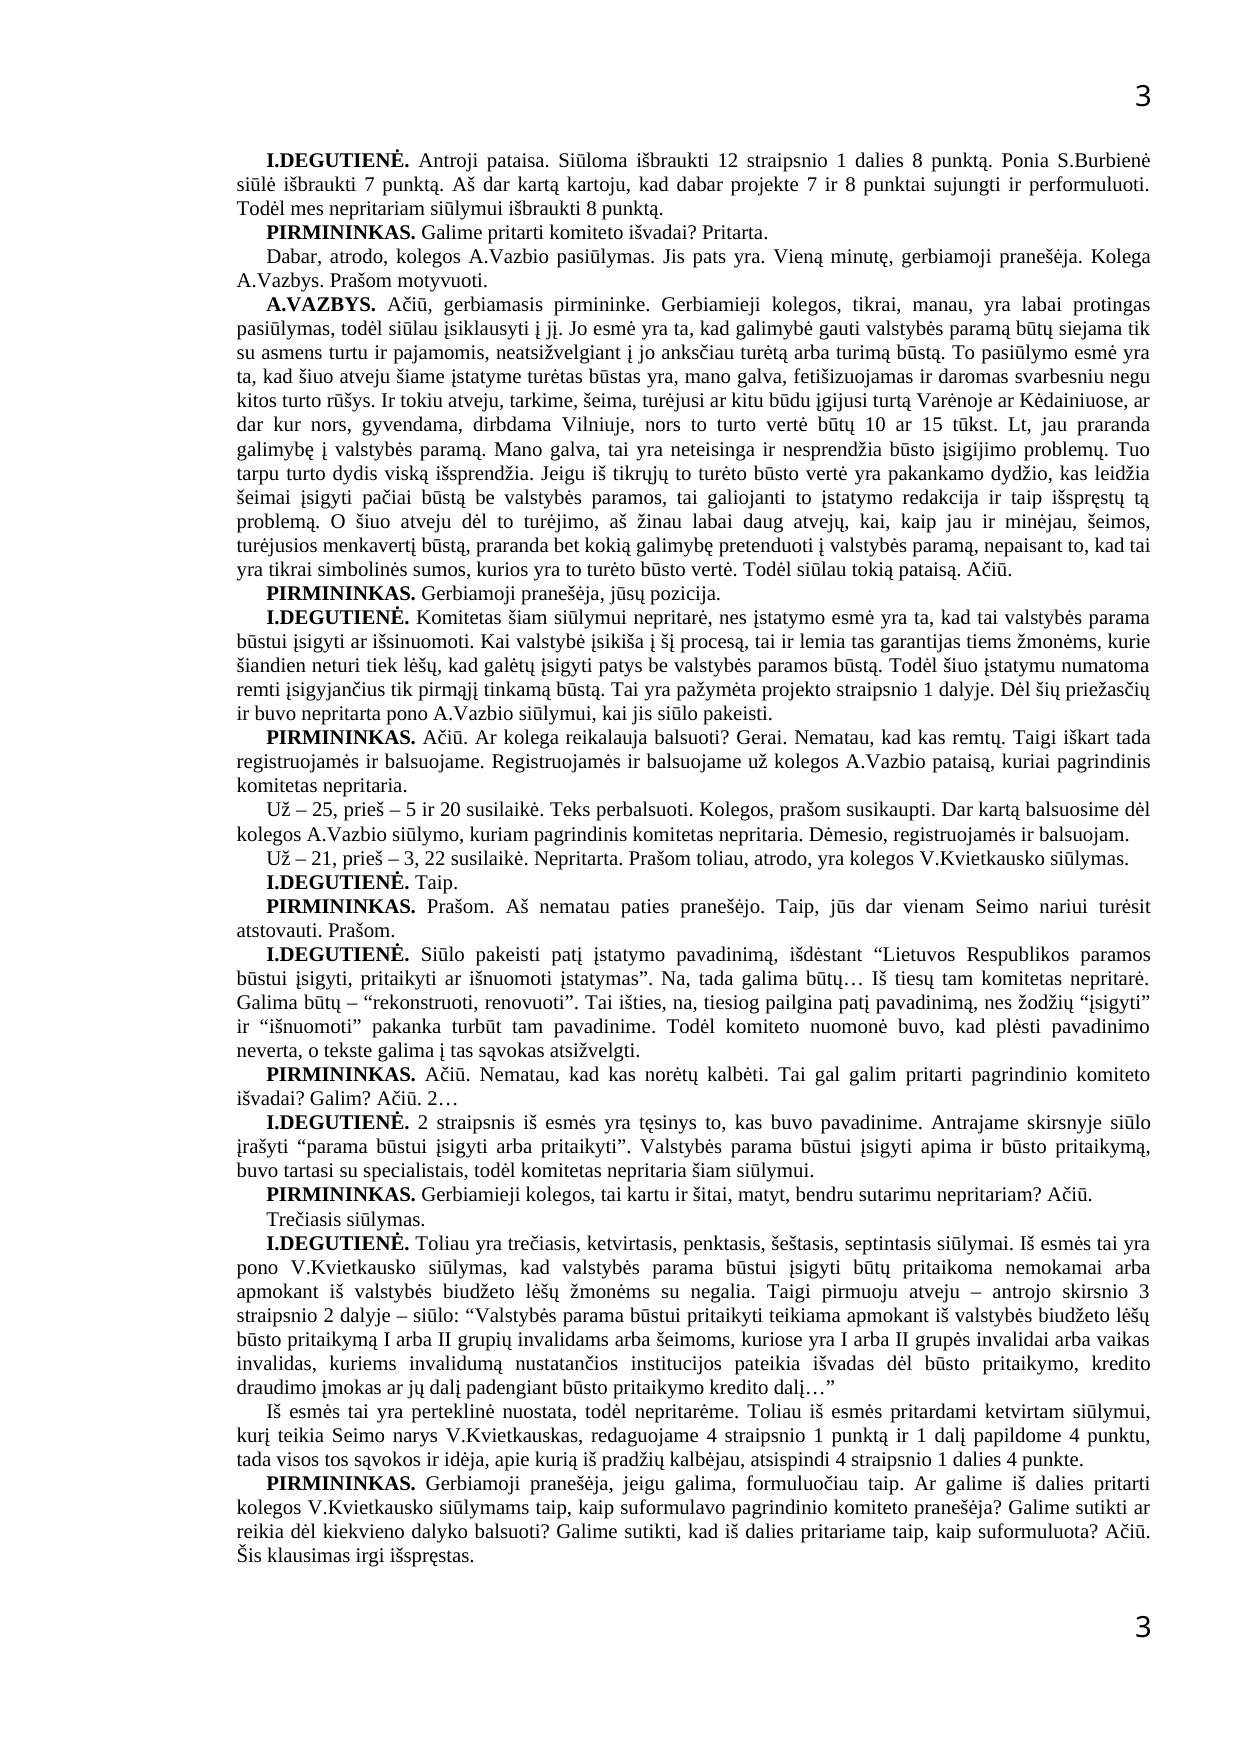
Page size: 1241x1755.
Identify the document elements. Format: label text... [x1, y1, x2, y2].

text I.DEGUTIENĖ. Toliau yra trečiasis, ketvirtasis, penktasis, šeštasis, septintasis siūlymai. Iš esmės tai yra pono V.Kvietkausko siūlymas, kad valstybės parama būstui įsigyti būtų pritaikoma nemokamai arba apmokant iš valstybės biudžeto lėšų žmonėms su negalia. Taigi pirmuoju atveju – antrojo skirsnio 3 straipsnio 2 dalyje – siūlo: “Valstybės parama būstui pritaikyti teikiama apmokant iš valstybės biudžeto lėšų būsto pritaikymą I arba II grupių invalidams arba šeimoms, kuriose yra I arba II grupės invalidai arba vaikas invalidas, kuriems invalidumą nustatančios institucijos pateikia išvadas dėl būsto pritaikymo, kredito draudimo įmokas ar jų dalį padengiant būsto pritaikymo kredito dalį…” [236, 1231, 1152, 1399]
text Trečiasis siūlymas. [236, 1206, 1152, 1231]
text PIRMININKAS. Ačiū. Nematau, kad kas norėtų kalbėti. Tai gal galim pritarti pagrindinio komiteto išvadai? Galim? Ačiū. 2… [236, 1062, 1152, 1110]
text I.DEGUTIENĖ. Antroji pataisa. Siūloma išbraukti 12 straipsnio 1 dalies 8 punktą. Ponia S.Burbienė siūlė išbraukti 7 punktą. Aš dar kartą kartoju, kad dabar projekte 7 ir 8 punktai sujungti ir performuluoti. Todėl mes nepritariam siūlymui išbraukti 8 punktą. [236, 148, 1152, 220]
text PIRMININKAS. Gerbiamoji pranešėja, jeigu galima, formuluočiau taip. Ar galime iš dalies pritarti kolegos V.Kvietkausko siūlymams taip, kaip suformulavo pagrindinio komiteto pranešėja? Galime sutikti ar reikia dėl kiekvieno dalyko balsuoti? Galime sutikti, kad iš dalies pritariame taip, kaip suformuluota? Ačiū. Šis klausimas irgi išspręstas. [236, 1471, 1152, 1567]
text I.DEGUTIENĖ. Siūlo pakeisti patį įstatymo pavadinimą, išdėstant “Lietuvos Respublikos paramos būstui įsigyti, pritaikyti ar išnuomoti įstatymas”. Na, tada galima būtų… Iš tiesų tam komitetas nepritarė. Galima būtų – “rekonstruoti, renovuoti”. Tai išties, na, tiesiog pailgina patį pavadinimą, nes žodžių “įsigyti” ir “išnuomoti” pakanka turbūt tam pavadinime. Todėl komiteto nuomonė buvo, kad plėsti pavadinimo neverta, o tekste galima į tas sąvokas atsižvelgti. [236, 942, 1152, 1062]
text PIRMININKAS. Prašom. Aš nematau paties pranešėjo. Taip, jūs dar vienam Seimo nariui turėsit atstovauti. Prašom. [236, 894, 1152, 942]
text PIRMININKAS. Gerbiamoji pranešėja, jūsų pozicija. [236, 581, 1152, 605]
text PIRMININKAS. Ačiū. Ar kolega reikalauja balsuoti? Gerai. Nematau, kad kas remtų. Taigi iškart tada registruojamės ir balsuojame. Registruojamės ir balsuojame už kolegos A.Vazbio pataisą, kuriai pagrindinis komitetas nepritaria. [236, 725, 1152, 797]
text PIRMININKAS. Galime pritarti komiteto išvadai? Pritarta. [236, 220, 1152, 244]
text Iš esmės tai yra perteklinė nuostata, todėl nepritarėme. Toliau iš esmės pritardami ketvirtam siūlymui, kurį teikia Seimo narys V.Kvietkauskas, redaguojame 4 straipsnio 1 punktą ir 1 dalį papildome 4 punktu, tada visos tos sąvokos ir idėja, apie kurią iš pradžių kalbėjau, atsispindi 4 straipsnio 1 dalies 4 punkte. [236, 1399, 1152, 1471]
text I.DEGUTIENĖ. 2 straipsnis iš esmės yra tęsinys to, kas buvo pavadinime. Antrajame skirsnyje siūlo įrašyti “parama būstui įsigyti arba pritaikyti”. Valstybės parama būstui įsigyti apima ir būsto pritaikymą, buvo tartasi su specialistais, todėl komitetas nepritaria šiam siūlymui. [236, 1110, 1152, 1182]
text Už – 21, prieš – 3, 22 susilaikė. Nepritarta. Prašom toliau, atrodo, yra kolegos V.Kvietkausko siūlymas. [236, 846, 1152, 869]
text PIRMININKAS. Gerbiamieji kolegos, tai kartu ir šitai, matyt, bendru sutarimu nepritariam? Ačiū. [236, 1182, 1152, 1206]
text I.DEGUTIENĖ. Taip. [236, 869, 1152, 894]
text A.VAZBYS. Ačiū, gerbiamasis pirmininke. Gerbiamieji kolegos, tikrai, manau, yra labai protingas pasiūlymas, todėl siūlau įsiklausyti į jį. Jo esmė yra ta, kad galimybė gauti valstybės paramą būtų siejama tik su asmens turtu ir pajamomis, neatsižvelgiant į jo anksčiau turėtą arba turimą būstą. To pasiūlymo esmė yra ta, kad šiuo atveju šiame įstatyme turėtas būstas yra, mano galva, fetišizuojamas ir daromas svarbesniu negu kitos turto rūšys. Ir tokiu atveju, tarkime, šeima, turėjusi ar kitu būdu įgijusi turtą Varėnoje ar Kėdainiuose, ar dar kur nors, gyvendama, dirbdama Vilniuje, nors to turto vertė būtų 10 ar 15 tūkst. Lt, jau praranda galimybę į valstybės paramą. Mano galva, tai yra neteisinga ir nesprendžia būsto įsigijimo problemų. Tuo tarpu turto dydis viską išsprendžia. Jeigu iš tikrųjų to turėto būsto vertė yra pakankamo dydžio, kas leidžia šeimai įsigyti pačiai būstą be valstybės paramos, tai galiojanti to įstatymo redakcija ir taip išspręstų tą problemą. O šiuo atveju dėl to turėjimo, aš žinau labai daug atvejų, kai, kaip jau ir minėjau, šeimos, turėjusios menkavertį būstą, praranda bet kokią galimybę pretenduoti į valstybės paramą, nepaisant to, kad tai yra tikrai simbolinės sumos, kurios yra to turėto būsto vertė. Todėl siūlau tokią pataisą. Ačiū. [236, 292, 1152, 581]
text Dabar, atrodo, kolegos A.Vazbio pasiūlymas. Jis pats yra. Vieną minutę, gerbiamoji pranešėja. Kolega A.Vazbys. Prašom motyvuoti. [236, 244, 1152, 292]
text I.DEGUTIENĖ. Komitetas šiam siūlymui nepritarė, nes įstatymo esmė yra ta, kad tai valstybės parama būstui įsigyti ar išsinuomoti. Kai valstybė įsikiša į šį procesą, tai ir lemia tas garantijas tiems žmonėms, kurie šiandien neturi tiek lėšų, kad galėtų įsigyti patys be valstybės paramos būstą. Todėl šiuo įstatymu numatoma remti įsigyjančius tik pirmąjį tinkamą būstą. Tai yra pažymėta projekto straipsnio 1 dalyje. Dėl šių priežasčių ir buvo nepritarta pono A.Vazbio siūlymui, kai jis siūlo pakeisti. [236, 605, 1152, 725]
text Už – 25, prieš – 5 ir 20 susilaikė. Teks perbalsuoti. Kolegos, prašom susikaupti. Dar kartą balsuosime dėl kolegos A.Vazbio siūlymo, kuriam pagrindinis komitetas nepritaria. Dėmesio, registruojamės ir balsuojam. [236, 797, 1152, 846]
